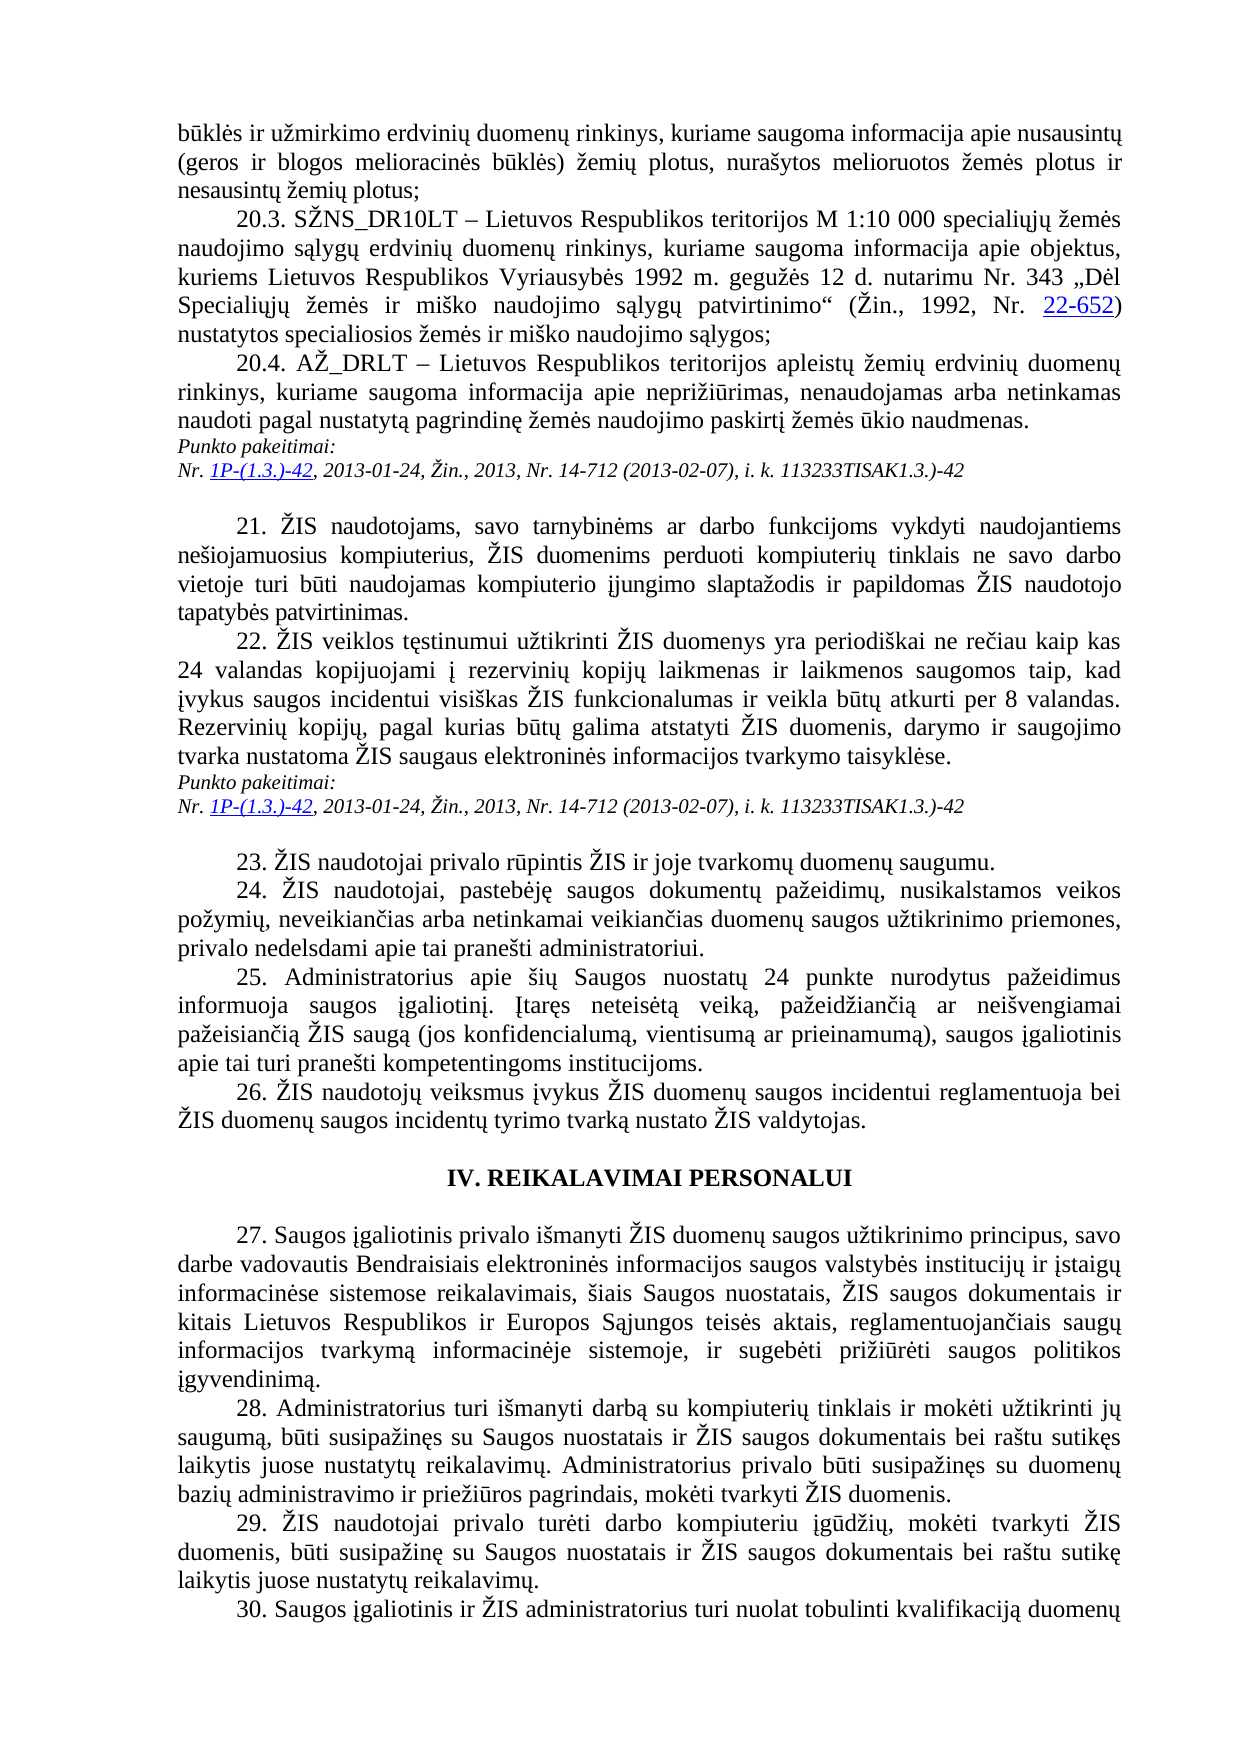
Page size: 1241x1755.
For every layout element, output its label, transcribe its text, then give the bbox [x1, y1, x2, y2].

text 26. ŽIS naudotojų veiksmus įvykus ŽIS duomenų saugos incidentui reglamentuoja bei ŽIS duomenų saugos incidentų tyrimo tvarką nustato ŽIS valdytojas. [177, 1077, 1122, 1134]
text 22. ŽIS veiklos tęstinumui užtikrinti ŽIS duomenys yra periodiškai ne rečiau kaip kas 24 valandas kopijuojami į rezervinių kopijų laikmenas ir laikmenos saugomos taip, kad įvykus saugos incidentui visiškas ŽIS funkcionalumas ir veikla būtų atkurti per 8 valandas. Rezervinių kopijų, pagal kurias būtų galima atstatyti ŽIS duomenis, darymo ir saugojimo tvarka nustatoma ŽIS saugaus elektroninės informacijos tvarkymo taisyklėse. [177, 626, 1122, 770]
text 20.3. SŽNS_DR10LT – Lietuvos Respublikos teritorijos M 1:10 000 specialiųjų žemės naudojimo sąlygų erdvinių duomenų rinkinys, kuriame saugoma informacija apie objektus, kuriems Lietuvos Respublikos Vyriausybės 1992 m. gegužės 12 d. nutarimu Nr. 343 „Dėl Specialiųjų žemės ir miško naudojimo sąlygų patvirtinimo“ (Žin., 1992, Nr. 22-652) nustatytos specialiosios žemės ir miško naudojimo sąlygos; [177, 204, 1122, 348]
text būklės ir užmirkimo erdvinių duomenų rinkinys, kuriame saugoma informacija apie nusausintų (geros ir blogos melioracinės būklės) žemių plotus, nurašytos melioruotos žemės plotus ir nesausintų žemių plotus; [177, 118, 1122, 204]
text 30. Saugos įgaliotinis ir ŽIS administratorius turi nuolat tobulinti kvalifikaciją duomenų [177, 1594, 1122, 1623]
text 21. ŽIS naudotojams, savo tarnybinėms ar darbo funkcijoms vykdyti naudojantiems nešiojamuosius kompiuterius, ŽIS duomenims perduoti kompiuterių tinklais ne savo darbo vietoje turi būti naudojamas kompiuterio įjungimo slaptažodis ir papildomas ŽIS naudotojo tapatybės patvirtinimas. [177, 511, 1122, 626]
text Punkto pakeitimai: [177, 434, 1122, 458]
text Nr. 1P-(1.3.)-42, 2013-01-24, Žin., 2013, Nr. 14-712 (2013-02-07), i. k. 113233TISAK1.3.)-42 [177, 458, 1122, 482]
text 28. Administratorius turi išmanyti darbą su kompiuterių tinklais ir mokėti užtikrinti jų saugumą, būti susipažinęs su Saugos nuostatais ir ŽIS saugos dokumentais bei raštu sutikęs laikytis juose nustatytų reikalavimų. Administratorius privalo būti susipažinęs su duomenų bazių administravimo ir priežiūros pagrindais, mokėti tvarkyti ŽIS duomenis. [177, 1393, 1122, 1508]
text 20.4. AŽ_DRLT – Lietuvos Respublikos teritorijos apleistų žemių erdvinių duomenų rinkinys, kuriame saugoma informacija apie neprižiūrimas, nenaudojamas arba netinkamas naudoti pagal nustatytą pagrindinę žemės naudojimo paskirtį žemės ūkio naudmenas. [177, 348, 1122, 434]
text 27. Saugos įgaliotinis privalo išmanyti ŽIS duomenų saugos užtikrinimo principus, savo darbe vadovautis Bendraisiais elektroninės informacijos saugos valstybės institucijų ir įstaigų informacinėse sistemose reikalavimais, šiais Saugos nuostatais, ŽIS saugos dokumentais ir kitais Lietuvos Respublikos ir Europos Sąjungos teisės aktais, reglamentuojančiais saugų informacijos tvarkymą informacinėje sistemoje, ir sugebėti prižiūrėti saugos politikos įgyvendinimą. [177, 1221, 1122, 1393]
text IV. REIKALAVIMAI PERSONALUI [177, 1163, 1122, 1192]
text 25. Administratorius apie šių Saugos nuostatų 24 punkte nurodytus pažeidimus informuoja saugos įgaliotinį. Įtaręs neteisėtą veiką, pažeidžiančią ar neišvengiamai pažeisiančią ŽIS saugą (jos konfidencialumą, vientisumą ar prieinamumą), saugos įgaliotinis apie tai turi pranešti kompetentingoms institucijoms. [177, 962, 1122, 1077]
text 23. ŽIS naudotojai privalo rūpintis ŽIS ir joje tvarkomų duomenų saugumu. [177, 847, 1122, 876]
text 29. ŽIS naudotojai privalo turėti darbo kompiuteriu įgūdžių, mokėti tvarkyti ŽIS duomenis, būti susipažinę su Saugos nuostatais ir ŽIS saugos dokumentais bei raštu sutikę laikytis juose nustatytų reikalavimų. [177, 1508, 1122, 1594]
text Punkto pakeitimai: [177, 770, 1122, 794]
text Nr. 1P-(1.3.)-42, 2013-01-24, Žin., 2013, Nr. 14-712 (2013-02-07), i. k. 113233TISAK1.3.)-42 [177, 794, 1122, 818]
text 24. ŽIS naudotojai, pastebėję saugos dokumentų pažeidimų, nusikalstamos veikos požymių, neveikiančias arba netinkamai veikiančias duomenų saugos užtikrinimo priemones, privalo nedelsdami apie tai pranešti administratoriui. [177, 876, 1122, 962]
